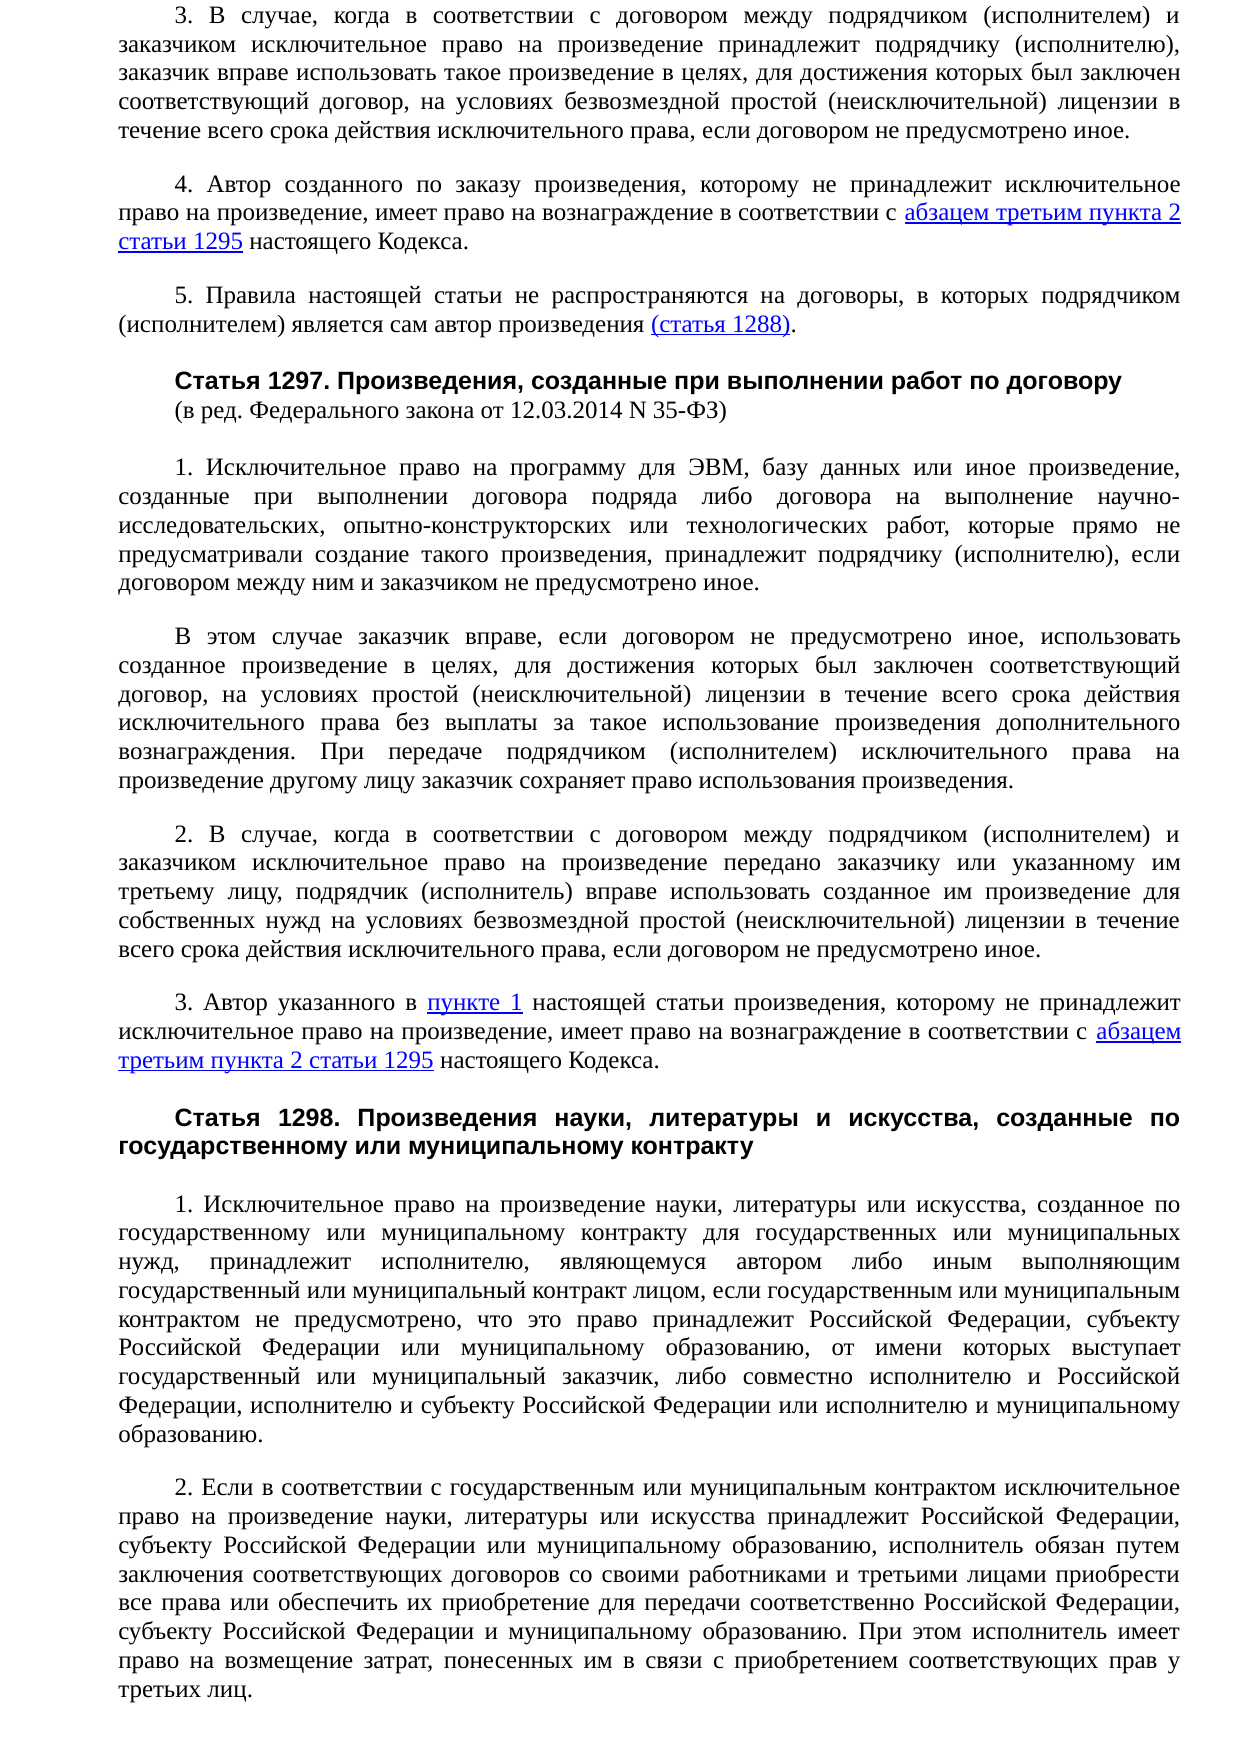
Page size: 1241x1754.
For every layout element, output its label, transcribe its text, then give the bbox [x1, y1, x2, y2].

text 1. Исключительное право на произведение науки, литературы или искусства, созданное по государственному или муниципальному контракту для государственных или муниципальных нужд, принадлежит исполнителю, являющемуся автором либо иным выполняющим государственный или муниципальный контракт лицом, если государственным или муниципальным контрактом не предусмотрено, что это право принадлежит Российской Федерации, субъекту Российской Федерации или муниципальному образованию, от имени которых выступает государственный или муниципальный заказчик, либо совместно исполнителю и Российской Федерации, исполнителю и субъекту Российской Федерации или исполнителю и муниципальному образованию. [118, 1189, 1181, 1447]
text 1. Исключительное право на программу для ЭВМ, базу данных или иное произведение, созданные при выполнении договора подряда либо договора на выполнение научно-исследовательских, опытно-конструкторских или технологических работ, которые прямо не предусматривали создание такого произведения, принадлежит подрядчику (исполнителю), если договором между ним и заказчиком не предусмотрено иное. [118, 452, 1181, 596]
text 2. Если в соответствии с государственным или муниципальным контрактом исключительное право на произведение науки, литературы или искусства принадлежит Российской Федерации, субъекту Российской Федерации или муниципальному образованию, исполнитель обязан путем заключения соответствующих договоров со своими работниками и третьими лицами приобрести все права или обеспечить их приобретение для передачи соответственно Российской Федерации, субъекту Российской Федерации и муниципальному образованию. При этом исполнитель имеет право на возмещение затрат, понесенных им в связи с приобретением соответствующих прав у третьих лиц. [118, 1472, 1181, 1702]
text 3. В случае, когда в соответствии с договором между подрядчиком (исполнителем) и заказчиком исключительное право на произведение принадлежит подрядчику (исполнителю), заказчик вправе использовать такое произведение в целях, для достижения которых был заключен соответствующий договор, на условиях безвозмездной простой (неисключительной) лицензии в течение всего срока действия исключительного права, если договором не предусмотрено иное. [118, 0, 1181, 144]
title Статья 1297. Произведения, созданные при выполнении работ по договору [118, 366, 1181, 395]
text 2. В случае, когда в соответствии с договором между подрядчиком (исполнителем) и заказчиком исключительное право на произведение передано заказчику или указанному им третьему лицу, подрядчик (исполнитель) вправе использовать созданное им произведение для собственных нужд на условиях безвозмездной простой (неисключительной) лицензии в течение всего срока действия исключительного права, если договором не предусмотрено иное. [118, 819, 1181, 962]
text (в ред. Федерального закона от 12.03.2014 N 35-ФЗ) [118, 395, 1181, 424]
text 5. Правила настоящей статьи не распространяются на договоры, в которых подрядчиком (исполнителем) является сам автор произведения (статья 1288). [118, 280, 1181, 337]
text В этом случае заказчик вправе, если договором не предусмотрено иное, использовать созданное произведение в целях, для достижения которых был заключен соответствующий договор, на условиях простой (неисключительной) лицензии в течение всего срока действия исключительного права без выплаты за такое использование произведения дополнительного вознаграждения. При передаче подрядчиком (исполнителем) исключительного права на произведение другому лицу заказчик сохраняет право использования произведения. [118, 621, 1181, 794]
title Статья 1298. Произведения науки, литературы и искусства, созданные по государственному или муниципальному контракту [118, 1102, 1181, 1160]
text 4. Автор созданного по заказу произведения, которому не принадлежит исключительное право на произведение, имеет право на вознаграждение в соответствии с абзацем третьим пункта 2 статьи 1295 настоящего Кодекса. [118, 169, 1181, 255]
text 3. Автор указанного в пункте 1 настоящей статьи произведения, которому не принадлежит исключительное право на произведение, имеет право на вознаграждение в соответствии с абзацем третьим пункта 2 статьи 1295 настоящего Кодекса. [118, 987, 1181, 1074]
